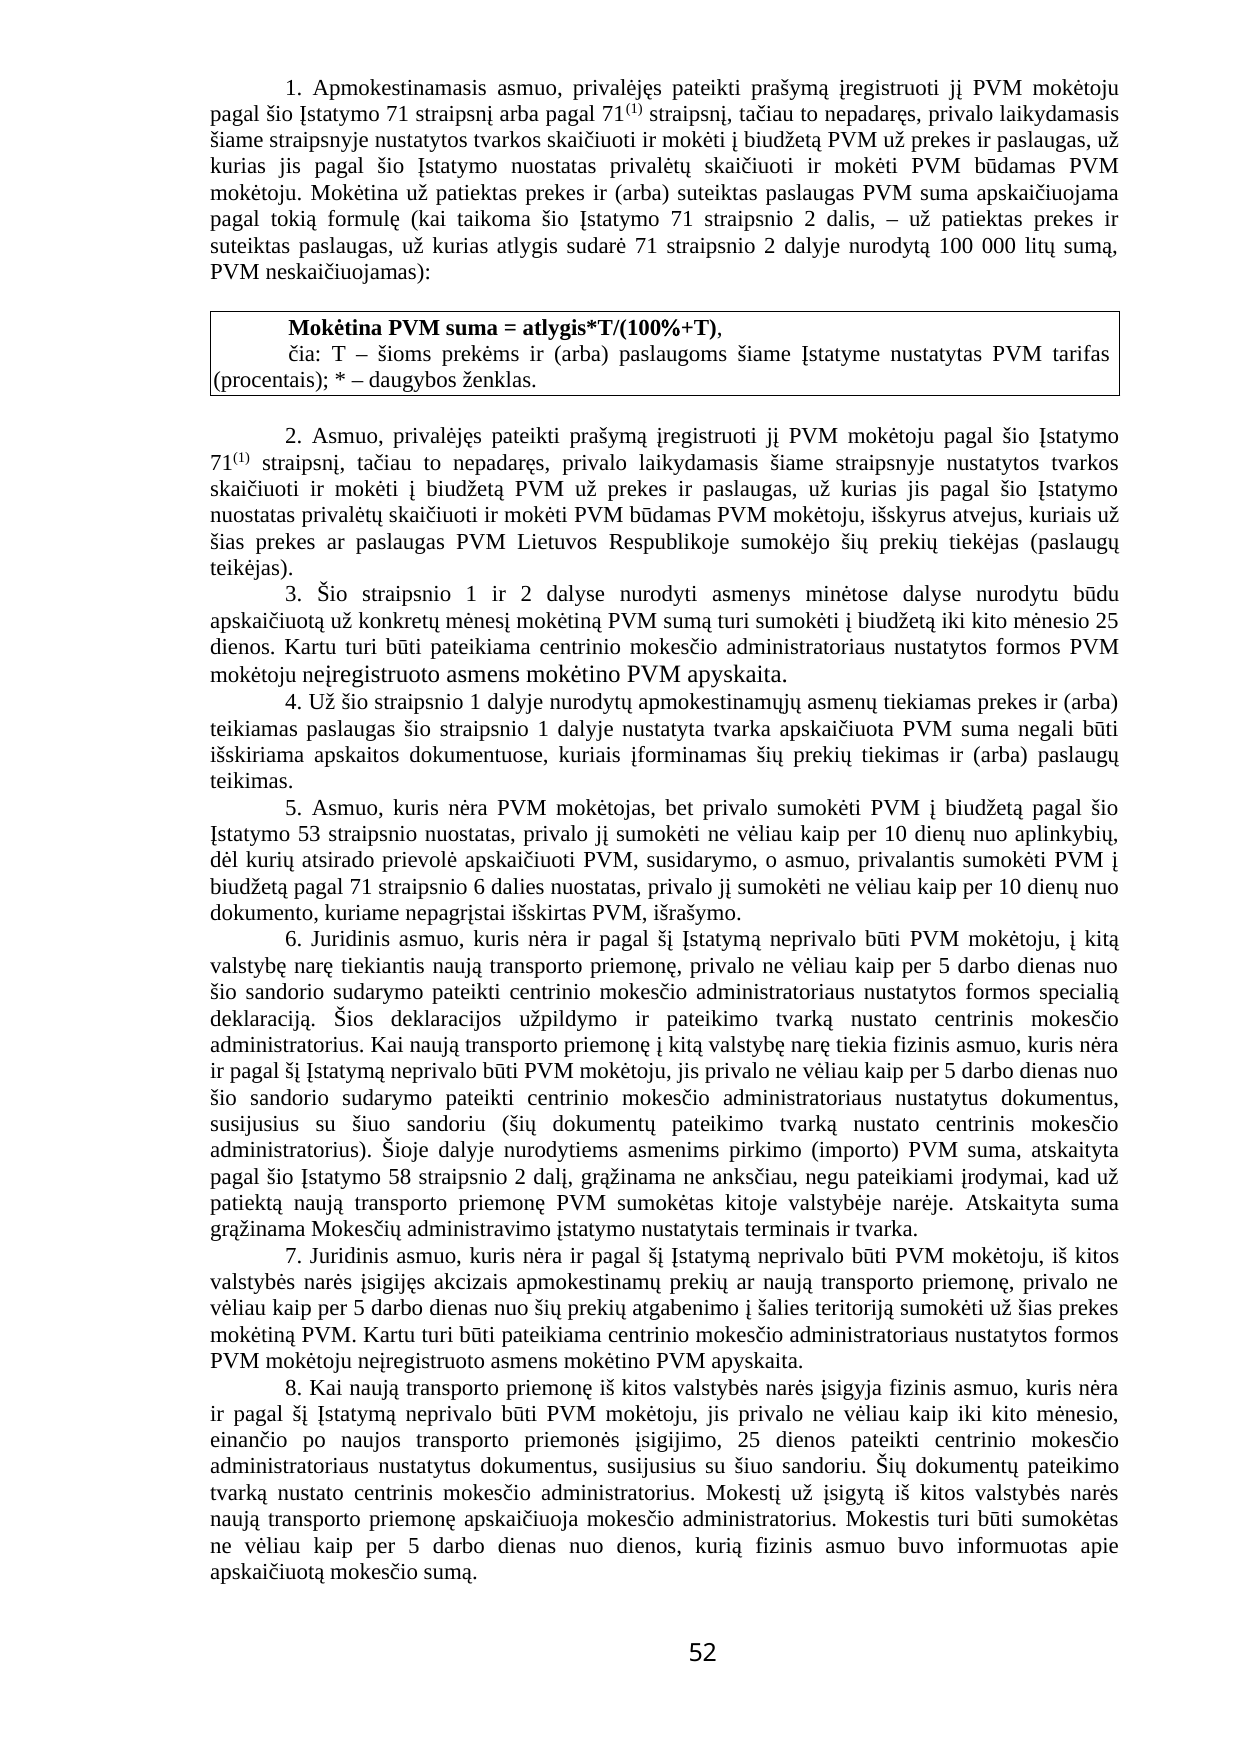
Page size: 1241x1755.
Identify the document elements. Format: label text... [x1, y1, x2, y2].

text 6. Juridinis asmuo, kuris nėra ir pagal šį Įstatymą neprivalo būti PVM mokėtoju, į kitą valstybę narę tiekiantis naują transporto priemonę, privalo ne vėliau kaip per 5 darbo dienas nuo šio sandorio sudarymo pateikti centrinio mokesčio administratoriaus nustatytos formos specialią deklaraciją. Šios deklaracijos užpildymo ir pateikimo tvarką nustato centrinis mokesčio administratorius. Kai naują transporto priemonę į kitą valstybę narę tiekia fizinis asmuo, kuris nėra ir pagal šį Įstatymą neprivalo būti PVM mokėtoju, jis privalo ne vėliau kaip per 5 darbo dienas nuo šio sandorio sudarymo pateikti centrinio mokesčio administratoriaus nustatytus dokumentus, susijusius su šiuo sandoriu (šių dokumentų pateikimo tvarką nustato centrinis mokesčio administratorius). Šioje dalyje nurodytiems asmenims pirkimo (importo) PVM suma, atskaityta pagal šio Įstatymo 58 straipsnio 2 dalį, grąžinama ne anksčiau, negu pateikiami įrodymai, kad už patiektą naują transporto priemonę PVM sumokėtas kitoje valstybėje narėje. Atskaityta suma grąžinama Mokesčių administravimo įstatymo nustatytais terminais ir tvarka. [210, 926, 1120, 1242]
text Mokėtina PVM suma = atlygis*T/(100%+T), [211, 312, 1119, 337]
text 4. Už šio straipsnio 1 dalyje nurodytų apmokestinamųjų asmenų tiekiamas prekes ir (arba) teikiamas paslaugas šio straipsnio 1 dalyje nustatyta tvarka apskaičiuota PVM suma negali būti išskiriama apskaitos dokumentuose, kuriais įforminamas šių prekių tiekimas ir (arba) paslaugų teikimas. [210, 688, 1120, 794]
text 8. Kai naują transporto priemonę iš kitos valstybės narės įsigyja fizinis asmuo, kuris nėra ir pagal šį Įstatymą neprivalo būti PVM mokėtoju, jis privalo ne vėliau kaip iki kito mėnesio, einančio po naujos transporto priemonės įsigijimo, 25 dienos pateikti centrinio mokesčio administratoriaus nustatytus dokumentus, susijusius su šiuo sandoriu. Šių dokumentų pateikimo tvarką nustato centrinis mokesčio administratorius. Mokestį už įsigytą iš kitos valstybės narės naują transporto priemonę apskaičiuoja mokesčio administratorius. Mokestis turi būti sumokėtas ne vėliau kaip per 5 darbo dienas nuo dienos, kurią fizinis asmuo buvo informuotas apie apskaičiuotą mokesčio sumą. [210, 1373, 1120, 1584]
text čia: T – šioms prekėms ir (arba) paslaugoms šiame Įstatyme nustatytas PVM tarifas (procentais); * – daugybos ženklas. [211, 337, 1119, 395]
text 2. Asmuo, privalėjęs pateikti prašymą įregistruoti jį PVM mokėtoju pagal šio Įstatymo 71(1) straipsnį, tačiau to nepadaręs, privalo laikydamasis šiame straipsnyje nustatytos tvarkos skaičiuoti ir mokėti į biudžetą PVM už prekes ir paslaugas, už kurias jis pagal šio Įstatymo nuostatas privalėtų skaičiuoti ir mokėti PVM būdamas PVM mokėtoju, išskyrus atvejus, kuriais už šias prekes ar paslaugas PVM Lietuvos Respublikoje sumokėjo šių prekių tiekėjas (paslaugų teikėjas). [210, 422, 1120, 581]
text 3. Šio straipsnio 1 ir 2 dalyse nurodyti asmenys minėtose dalyse nurodytu būdu apskaičiuotą už konkretų mėnesį mokėtiną PVM sumą turi sumokėti į biudžetą iki kito mėnesio 25 dienos. Kartu turi būti pateikiama centrinio mokesčio administratoriaus nustatytos formos PVM mokėtoju neįregistruoto asmens mokėtino PVM apyskaita. [210, 581, 1120, 688]
text 7. Juridinis asmuo, kuris nėra ir pagal šį Įstatymą neprivalo būti PVM mokėtoju, iš kitos valstybės narės įsigijęs akcizais apmokestinamų prekių ar naują transporto priemonę, privalo ne vėliau kaip per 5 darbo dienas nuo šių prekių atgabenimo į šalies teritoriją sumokėti už šias prekes mokėtiną PVM. Kartu turi būti pateikiama centrinio mokesčio administratoriaus nustatytos formos PVM mokėtoju neįregistruoto asmens mokėtino PVM apyskaita. [210, 1242, 1120, 1373]
text 1. Apmokestinamasis asmuo, privalėjęs pateikti prašymą įregistruoti jį PVM mokėtoju pagal šio Įstatymo 71 straipsnį arba pagal 71(1) straipsnį, tačiau to nepadaręs, privalo laikydamasis šiame straipsnyje nustatytos tvarkos skaičiuoti ir mokėti į biudžetą PVM už prekes ir paslaugas, už kurias jis pagal šio Įstatymo nuostatas privalėtų skaičiuoti ir mokėti PVM būdamas PVM mokėtoju. Mokėtina už patiektas prekes ir (arba) suteiktas paslaugas PVM suma apskaičiuojama pagal tokią formulę (kai taikoma šio Įstatymo 71 straipsnio 2 dalis, – už patiektas prekes ir suteiktas paslaugas, už kurias atlygis sudarė 71 straipsnio 2 dalyje nurodytą 100 000 litų sumą, PVM neskaičiuojamas): [210, 73, 1120, 284]
text 5. Asmuo, kuris nėra PVM mokėtojas, bet privalo sumokėti PVM į biudžetą pagal šio Įstatymo 53 straipsnio nuostatas, privalo jį sumokėti ne vėliau kaip per 10 dienų nuo aplinkybių, dėl kurių atsirado prievolė apskaičiuoti PVM, susidarymo, o asmuo, privalantis sumokėti PVM į biudžetą pagal 71 straipsnio 6 dalies nuostatas, privalo jį sumokėti ne vėliau kaip per 10 dienų nuo dokumento, kuriame nepagrįstai išskirtas PVM, išrašymo. [210, 794, 1120, 926]
